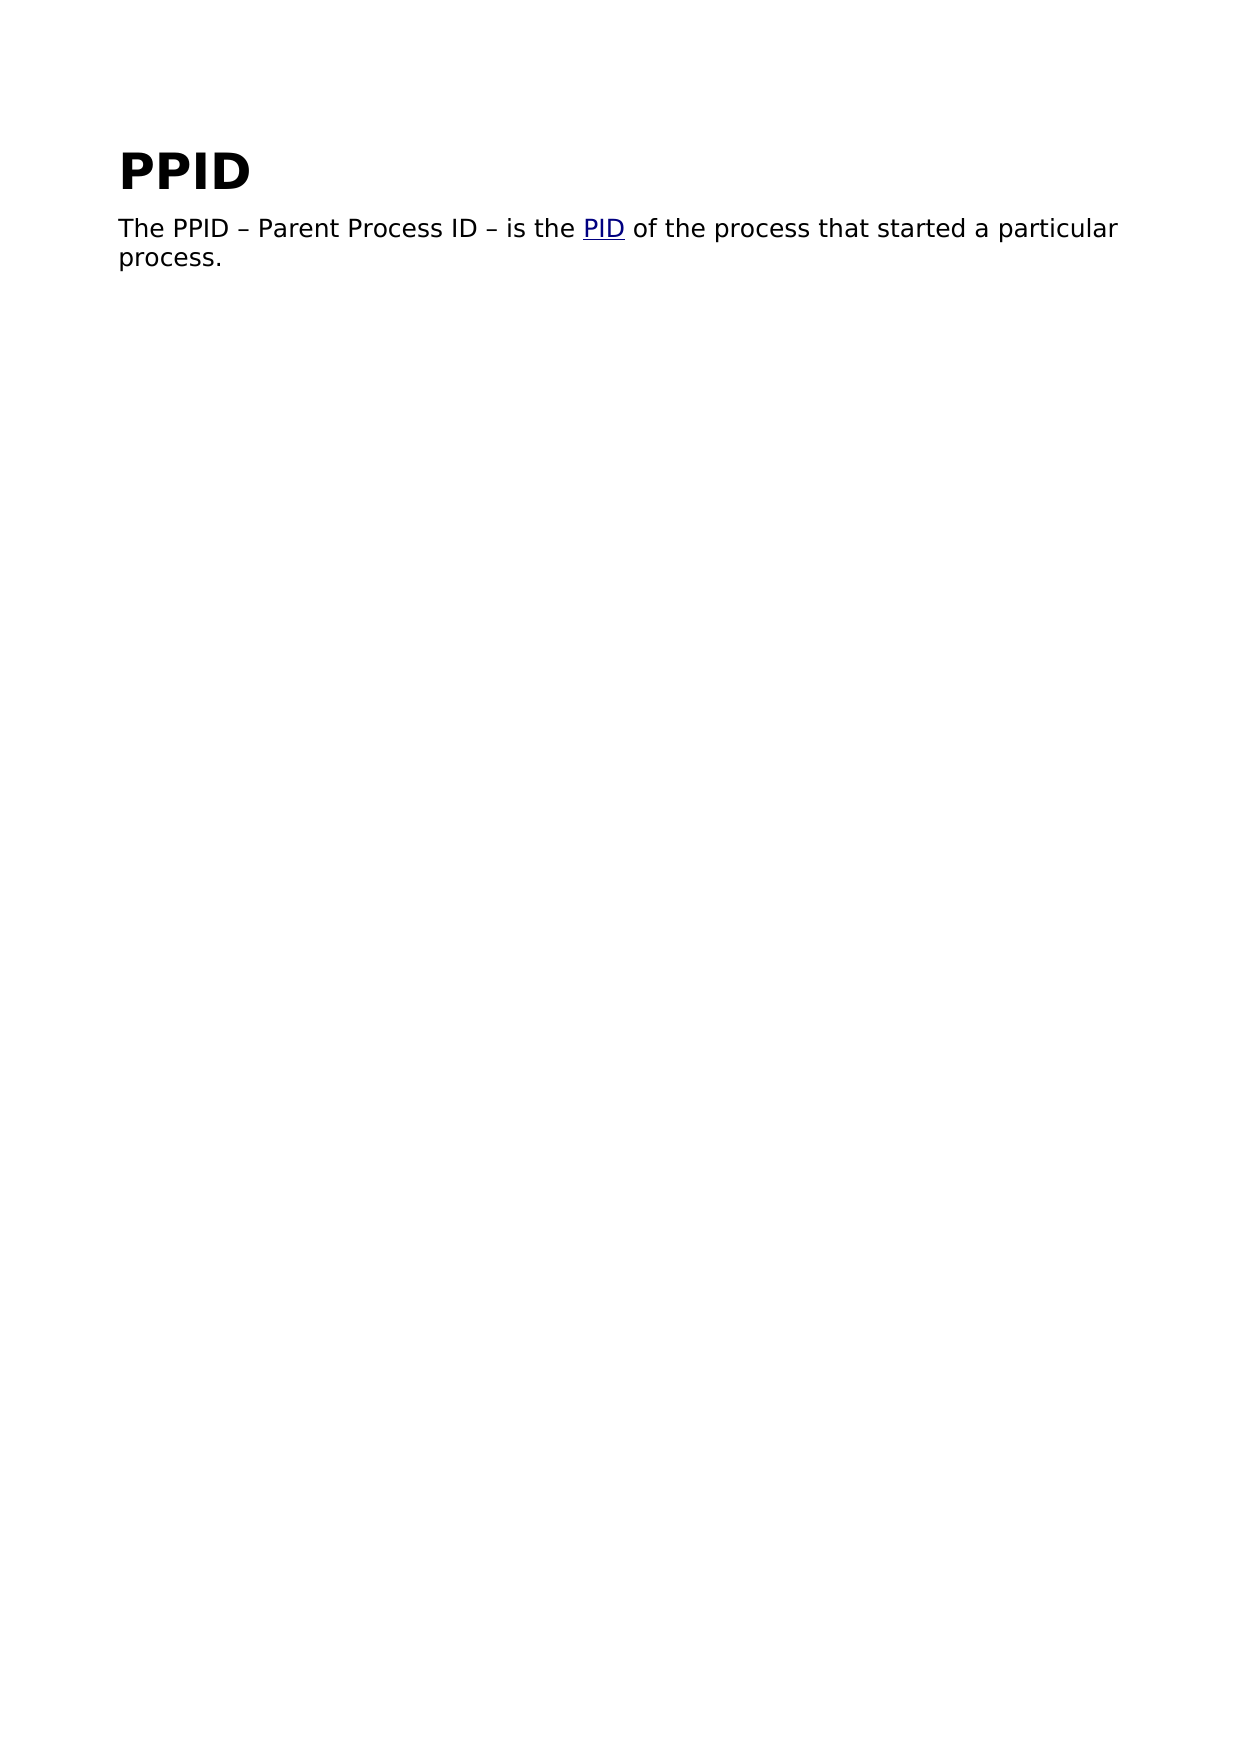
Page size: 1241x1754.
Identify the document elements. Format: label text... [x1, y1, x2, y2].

subtitle PPID [118, 143, 1122, 201]
text The PPID – Parent Process ID – is the PID of the process that started a particular process. [118, 214, 1122, 272]
